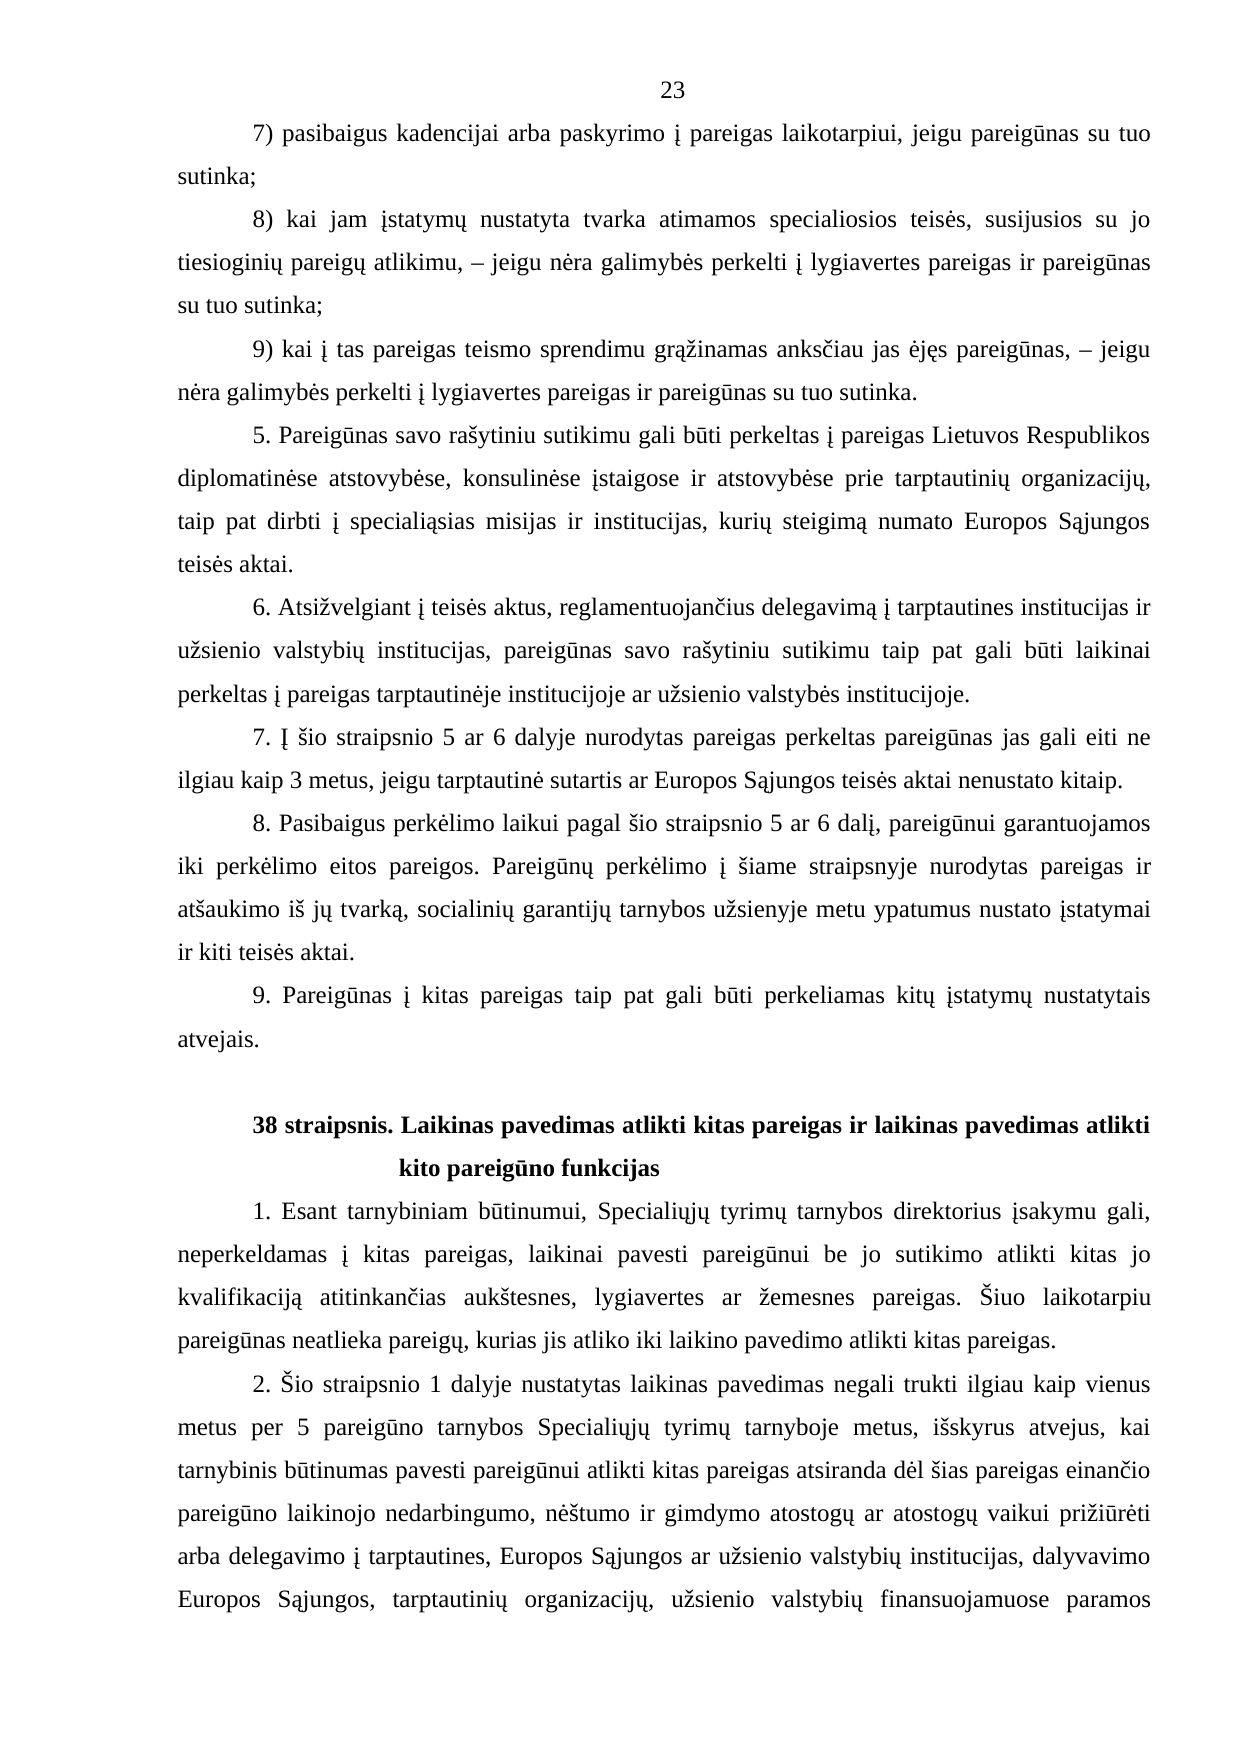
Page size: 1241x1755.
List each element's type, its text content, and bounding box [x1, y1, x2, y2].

text 5. Pareigūnas savo rašytiniu sutikimu gali būti perkeltas į pareigas Lietuvos Respublikos diplomatinėse atstovybėse, konsulinėse įstaigose ir atstovybėse prie tarptautinių organizacijų, taip pat dirbti į specialiąsias misijas ir institucijas, kurių steigimą numato Europos Sąjungos teisės aktai. [177, 420, 1152, 578]
text 7) pasibaigus kadencijai arba paskyrimo į pareigas laikotarpiui, jeigu pareigūnas su tuo sutinka; [177, 118, 1152, 190]
text 9) kai į tas pareigas teismo sprendimu grąžinamas anksčiau jas ėjęs pareigūnas, – jeigu nėra galimybės perkelti į lygiavertes pareigas ir pareigūnas su tuo sutinka. [177, 334, 1152, 406]
text 1. Esant tarnybiniam būtinumui, Specialiųjų tyrimų tarnybos direktorius įsakymu gali, neperkeldamas į kitas pareigas, laikinai pavesti pareigūnui be jo sutikimo atlikti kitas jo kvalifikaciją atitinkančias aukštesnes, lygiavertes ar žemesnes pareigas. Šiuo laikotarpiu pareigūnas neatlieka pareigų, kurias jis atliko iki laikino pavedimo atlikti kitas pareigas. [177, 1196, 1152, 1354]
text 8. Pasibaigus perkėlimo laikui pagal šio straipsnio 5 ar 6 dalį, pareigūnui garantuojamos iki perkėlimo eitos pareigos. Pareigūnų perkėlimo į šiame straipsnyje nurodytas pareigas ir atšaukimo iš jų tvarką, socialinių garantijų tarnybos užsienyje metu ypatumus nustato įstatymai ir kiti teisės aktai. [177, 808, 1152, 966]
text 9. Pareigūnas į kitas pareigas taip pat gali būti perkeliamas kitų įstatymų nustatytais atvejais. [177, 981, 1152, 1052]
text 6. Atsižvelgiant į teisės aktus, reglamentuojančius delegavimą į tarptautines institucijas ir užsienio valstybių institucijas, pareigūnas savo rašytiniu sutikimu taip pat gali būti laikinai perkeltas į pareigas tarptautinėje institucijoje ar užsienio valstybės institucijoje. [177, 592, 1152, 707]
text 38 straipsnis. Laikinas pavedimas atlikti kitas pareigas ir laikinas pavedimas atlikti kito pareigūno funkcijas [252, 1110, 1152, 1182]
text 2. Šio straipsnio 1 dalyje nustatytas laikinas pavedimas negali trukti ilgiau kaip vienus metus per 5 pareigūno tarnybos Specialiųjų tyrimų tarnyboje metus, išskyrus atvejus, kai tarnybinis būtinumas pavesti pareigūnui atlikti kitas pareigas atsiranda dėl šias pareigas einančio pareigūno laikinojo nedarbingumo, nėštumo ir gimdymo atostogų ar atostogų vaikui prižiūrėti arba delegavimo į tarptautines, Europos Sąjungos ar užsienio valstybių institucijas, dalyvavimo Europos Sąjungos, tarptautinių organizacijų, užsienio valstybių finansuojamuose paramos [177, 1369, 1152, 1613]
text 8) kai jam įstatymų nustatyta tvarka atimamos specialiosios teisės, susijusios su jo tiesioginių pareigų atlikimu, – jeigu nėra galimybės perkelti į lygiavertes pareigas ir pareigūnas su tuo sutinka; [177, 204, 1152, 319]
text 7. Į šio straipsnio 5 ar 6 dalyje nurodytas pareigas perkeltas pareigūnas jas gali eiti ne ilgiau kaip 3 metus, jeigu tarptautinė sutartis ar Europos Sąjungos teisės aktai nenustato kitaip. [177, 722, 1152, 794]
